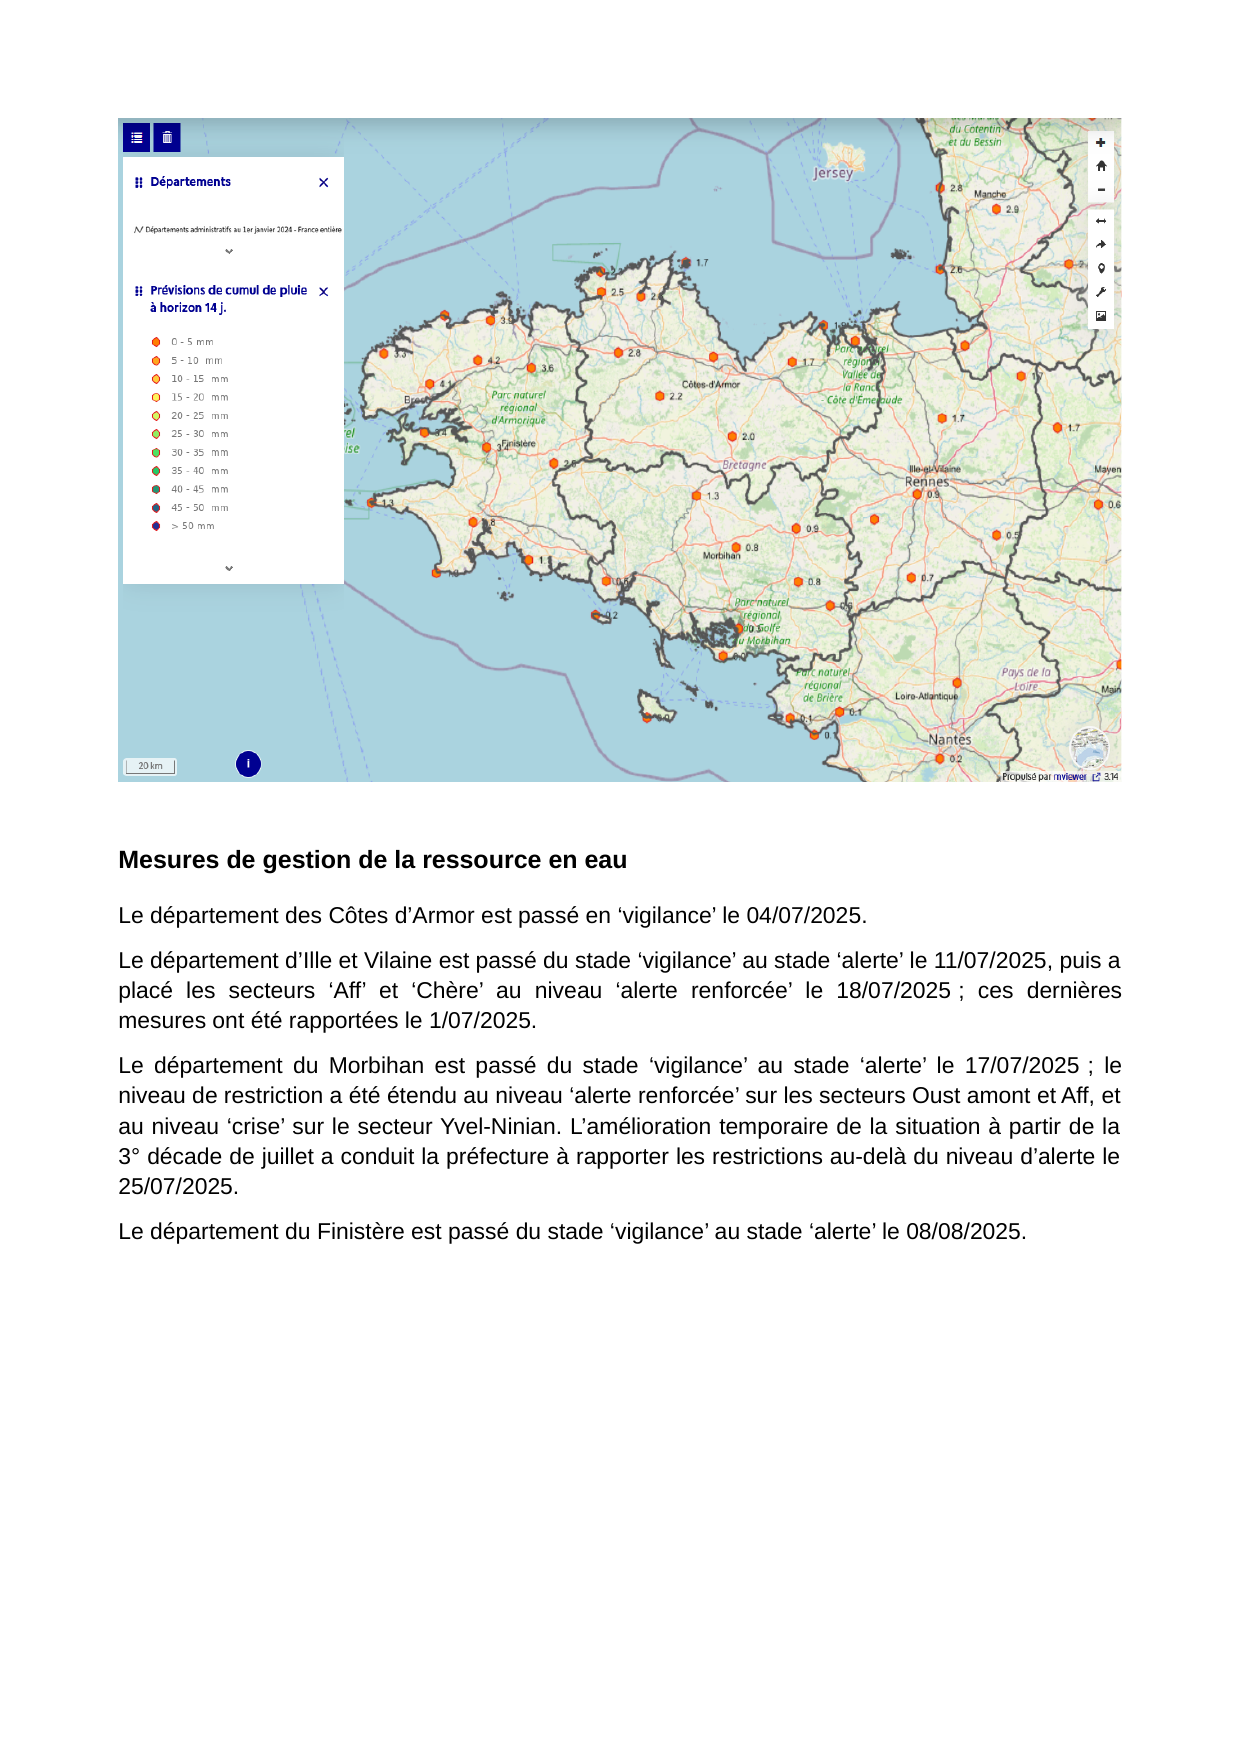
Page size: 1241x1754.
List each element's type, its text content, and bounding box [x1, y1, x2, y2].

picture [118, 118, 1122, 782]
text Le département du Finistère est passé du stade ‘vigilance’ au stade ‘alerte’ le 08/08/2025. [118, 1218, 1122, 1244]
text Le département des Côtes d’Armor est passé en ‘vigilance’ le 04/07/2025. [118, 902, 1122, 929]
text Le département d’Ille et Vilaine est passé du stade ‘vigilance’ au stade ‘alerte’ le 11/07/2025, puis a placé les secteurs ‘Aff’ et ‘Chère’ au niveau ‘alerte renforcée’ le 18/07/2025 ; ces dernières mesures ont été rapportées le 1/07/2025. [118, 947, 1122, 1034]
text Le département du Morbihan est passé du stade ‘vigilance’ au stade ‘alerte’ le 17/07/2025 ; le niveau de restriction a été étendu au niveau ‘alerte renforcée’ sur les secteurs Oust amont et Aff, et au niveau ‘crise’ sur le secteur Yvel-Ninian. L’amélioration temporaire de la situation à partir de la 3° décade de juillet a conduit la préfecture à rapporter les restrictions au-delà du niveau d’alerte le 25/07/2025. [118, 1052, 1122, 1199]
text Mesures de gestion de la ressource en eau [118, 845, 1122, 873]
